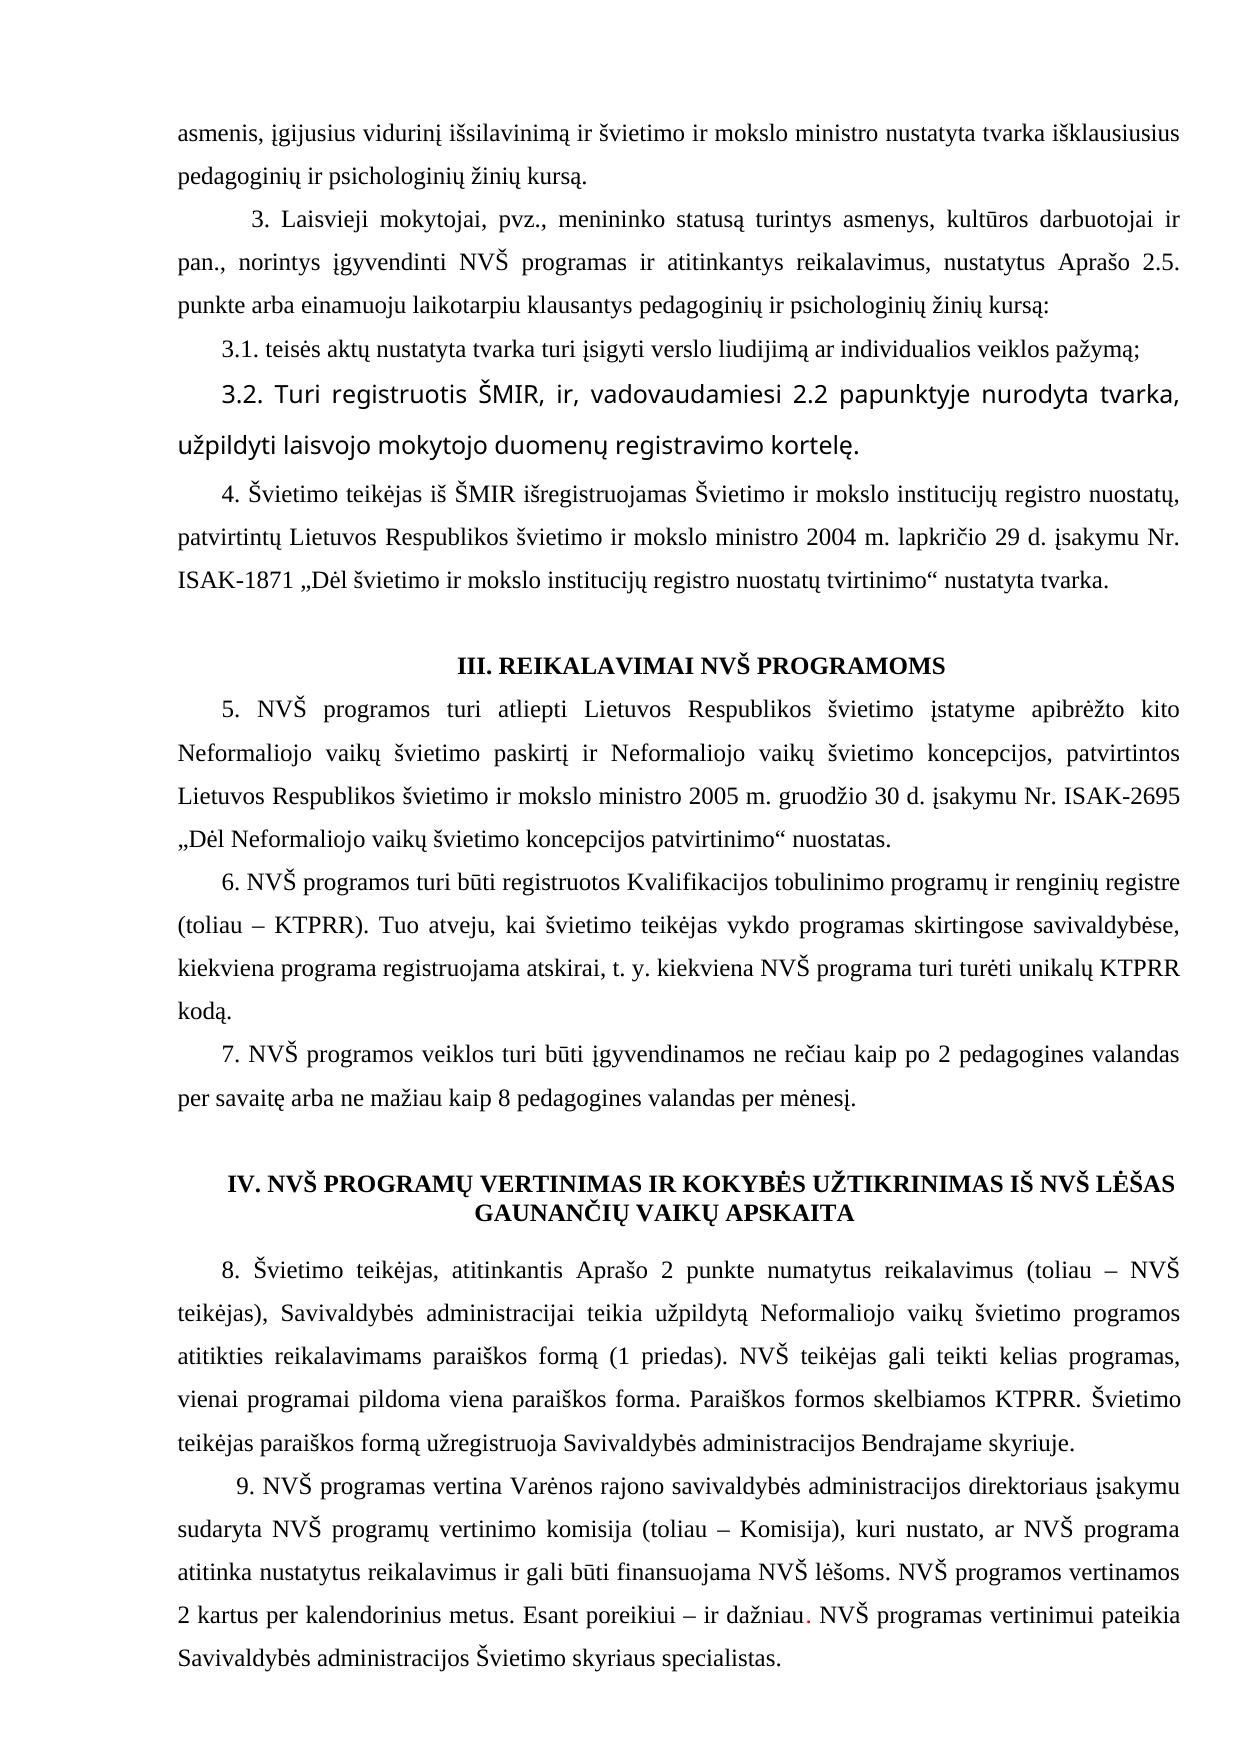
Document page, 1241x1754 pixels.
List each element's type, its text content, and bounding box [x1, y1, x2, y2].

text 3.2. Turi registruotis ŠMIR, ir, vadovaudamiesi 2.2 papunktyje nurodyta tvarka, užpildyti laisvojo mokytojo duomenų registravimo kortelę. [177, 377, 1181, 462]
text 9. NVŠ programas vertina Varėnos rajono savivaldybės administracijos direktoriaus įsakymu sudaryta NVŠ programų vertinimo komisija (toliau – Komisija), kuri nustato, ar NVŠ programa atitinka nustatytus reikalavimus ir gali būti finansuojama NVŠ lėšoms. NVŠ programos vertinamos 2 kartus per kalendorinius metus. Esant poreikiui – ir dažniau. NVŠ programas vertinimui pateikia Savivaldybės administracijos Švietimo skyriaus specialistas. [177, 1471, 1181, 1672]
text IV. NVŠ PROGRAMŲ VERTINIMAS IR KOKYBĖS UŽTIKRINIMAS IŠ NVŠ LĖŠAS GAUNANČIŲ VAIKŲ APSKAITA [148, 1169, 1181, 1226]
text asmenis, įgijusius vidurinį išsilavinimą ir švietimo ir mokslo ministro nustatyta tvarka išklausiusius pedagoginių ir psichologinių žinių kursą. [177, 118, 1181, 190]
text III. REIKALAVIMAI NVŠ PROGRAMOMS [148, 651, 1181, 680]
text 8. Švietimo teikėjas, atitinkantis Aprašo 2 punkte numatytus reikalavimus (toliau – NVŠ teikėjas), Savivaldybės administracijai teikia užpildytą Neformaliojo vaikų švietimo programos atitikties reikalavimams paraiškos formą (1 priedas). NVŠ teikėjas gali teikti kelias programas, vienai programai pildoma viena paraiškos forma. Paraiškos formos skelbiamos KTPRR. Švietimo teikėjas paraiškos formą užregistruoja Savivaldybės administracijos Bendrajame skyriuje. [177, 1255, 1181, 1456]
text 7. NVŠ programos veiklos turi būti įgyvendinamos ne rečiau kaip po 2 pedagogines valandas per savaitę arba ne mažiau kaip 8 pedagogines valandas per mėnesį. [177, 1039, 1181, 1111]
text 5. NVŠ programos turi atliepti Lietuvos Respublikos švietimo įstatyme apibrėžto kito Neformaliojo vaikų švietimo paskirtį ir Neformaliojo vaikų švietimo koncepcijos, patvirtintos Lietuvos Respublikos švietimo ir mokslo ministro 2005 m. gruodžio 30 d. įsakymu Nr. ISAK-2695 „Dėl Neformaliojo vaikų švietimo koncepcijos patvirtinimo“ nuostatas. [177, 694, 1181, 853]
text 4. Švietimo teikėjas iš ŠMIR išregistruojamas Švietimo ir mokslo institucijų registro nuostatų, patvirtintų Lietuvos Respublikos švietimo ir mokslo ministro 2004 m. lapkričio 29 d. įsakymu Nr. ISAK-1871 „Dėl švietimo ir mokslo institucijų registro nuostatų tvirtinimo“ nustatyta tvarka. [177, 479, 1181, 594]
text 3. Laisvieji mokytojai, pvz., menininko statusą turintys asmenys, kultūros darbuotojai ir pan., norintys įgyvendinti NVŠ programas ir atitinkantys reikalavimus, nustatytus Aprašo 2.5. punkte arba einamuoju laikotarpiu klausantys pedagoginių ir psichologinių žinių kursą: [177, 204, 1181, 319]
text 6. NVŠ programos turi būti registruotos Kvalifikacijos tobulinimo programų ir renginių registre (toliau – KTPRR). Tuo atveju, kai švietimo teikėjas vykdo programas skirtingose savivaldybėse, kiekviena programa registruojama atskirai, t. y. kiekviena NVŠ programa turi turėti unikalų KTPRR kodą. [177, 867, 1181, 1025]
text 3.1. teisės aktų nustatyta tvarka turi įsigyti verslo liudijimą ar individualios veiklos pažymą; [148, 334, 1181, 362]
